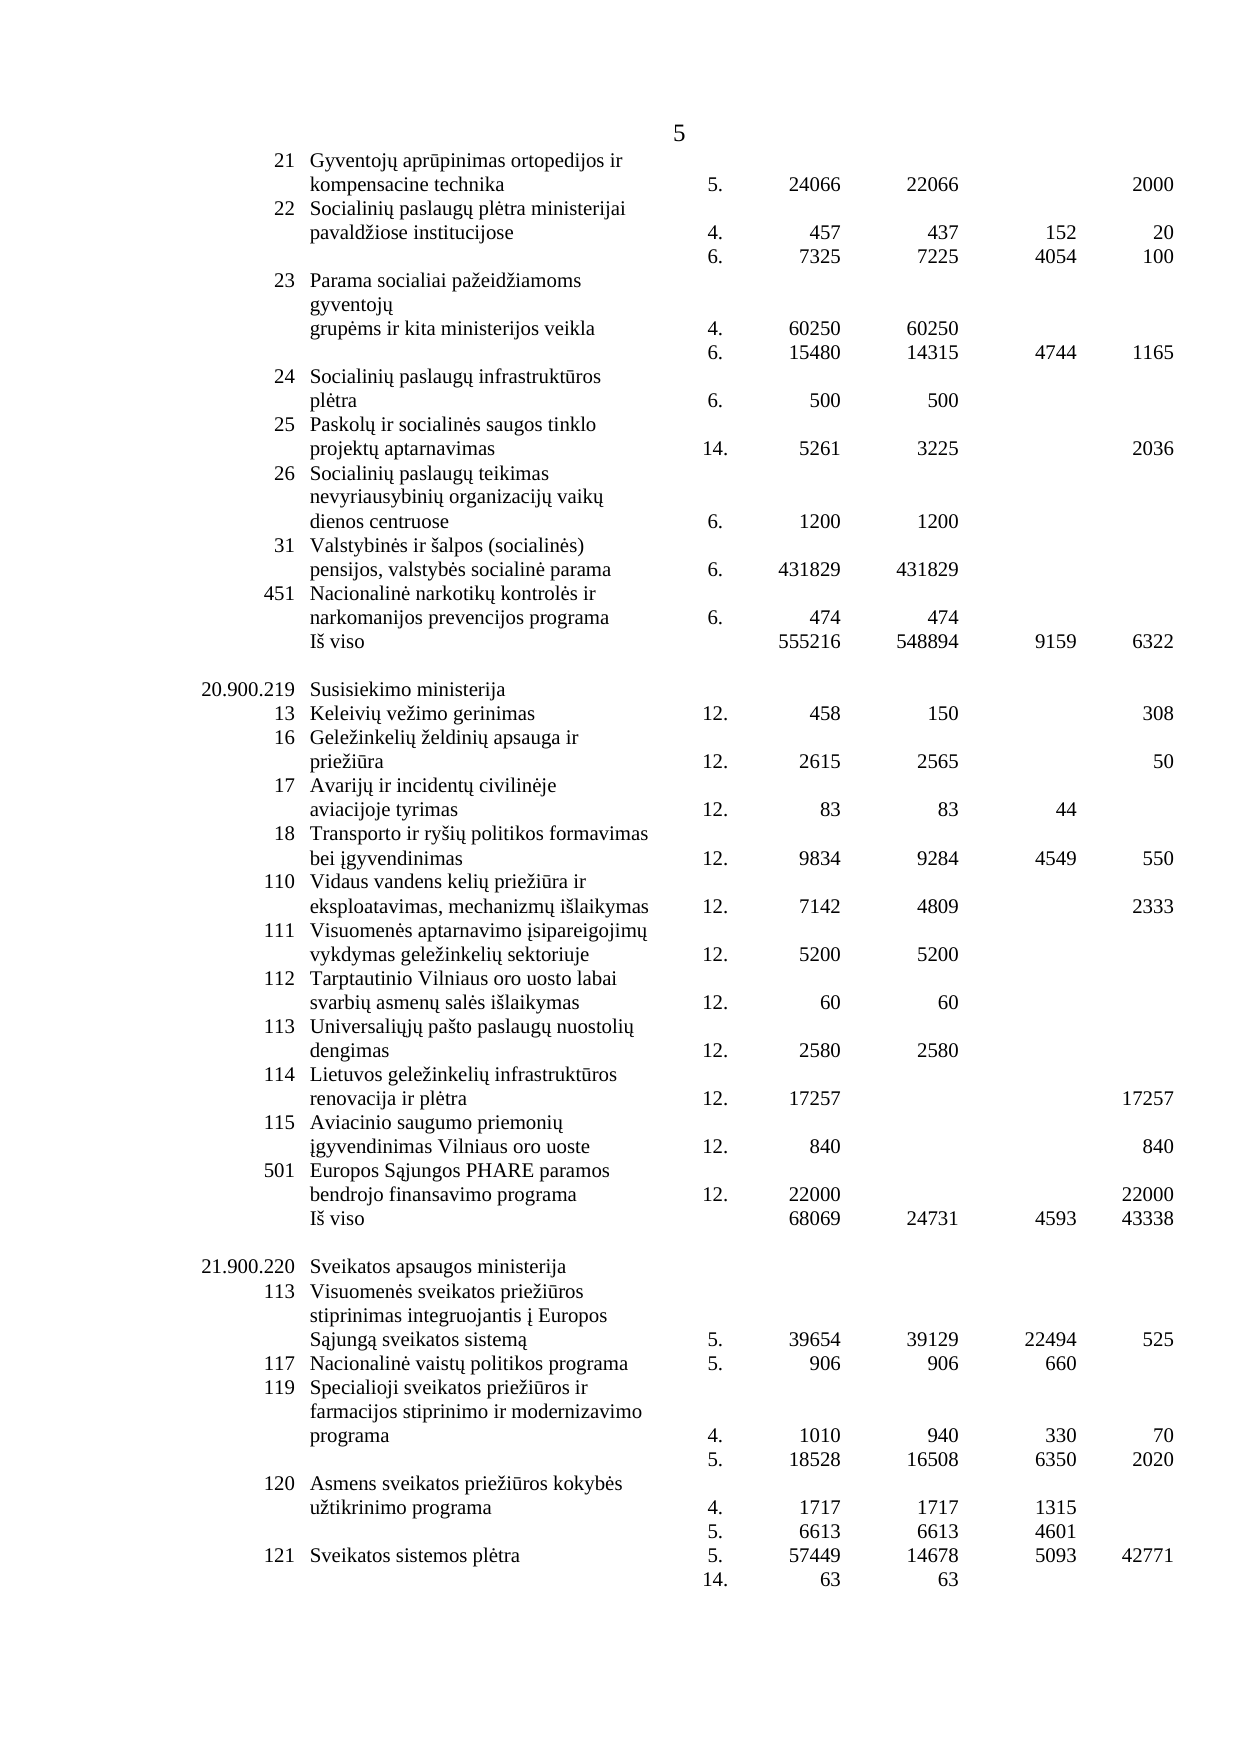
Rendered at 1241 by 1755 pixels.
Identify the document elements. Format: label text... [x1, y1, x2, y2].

table_cell 26 [177, 460, 302, 484]
table_cell 70 [1084, 1423, 1181, 1447]
table_cell 6. [666, 340, 764, 364]
table_cell 13 [177, 701, 302, 725]
table_cell [966, 677, 1084, 701]
table_cell [764, 581, 848, 605]
table_cell 5200 [764, 942, 848, 966]
table_cell 83 [764, 797, 848, 821]
table_cell [848, 1086, 966, 1110]
table_cell [764, 677, 848, 701]
table_cell plėtra [302, 388, 666, 412]
table_cell [666, 1303, 764, 1327]
table_cell [848, 412, 966, 436]
table_cell [764, 1303, 848, 1327]
table_cell 5. [666, 1351, 764, 1375]
table_cell Socialinių paslaugų infrastruktūros [302, 364, 666, 388]
table_cell 501 [177, 1158, 302, 1182]
table_cell Socialinių paslaugų teikimas [302, 460, 666, 484]
table_cell [764, 1230, 848, 1254]
table_cell 7142 [764, 894, 848, 918]
table_cell 12. [666, 894, 764, 918]
table_cell [764, 966, 848, 990]
table_cell 940 [848, 1423, 966, 1447]
table_cell Specialioji sveikatos priežiūros ir [302, 1375, 666, 1399]
table_cell 16508 [848, 1447, 966, 1471]
table_cell 20 [1084, 220, 1181, 244]
table_cell [177, 1423, 302, 1447]
table_cell [764, 485, 848, 508]
table_cell 474 [848, 605, 966, 629]
table_cell [1084, 533, 1181, 557]
table_cell [966, 485, 1084, 508]
table_cell [666, 677, 764, 701]
table_cell 6. [666, 244, 764, 268]
table_cell [1084, 1110, 1181, 1134]
table_cell [302, 1567, 666, 1591]
table_cell [966, 388, 1084, 412]
table_cell 114 [177, 1062, 302, 1086]
table_cell [966, 172, 1084, 196]
table_cell grupėms ir kita ministerijos veikla [302, 316, 666, 340]
table_cell 112 [177, 966, 302, 990]
table_cell [177, 1303, 302, 1327]
table_cell 431829 [848, 557, 966, 581]
table_cell [666, 533, 764, 557]
table_cell [848, 1255, 966, 1278]
table_cell aviacijoje tyrimas [302, 797, 666, 821]
table_cell [848, 196, 966, 220]
table_cell 24731 [848, 1206, 966, 1230]
table_cell 1200 [764, 509, 848, 533]
table_cell 68069 [764, 1206, 848, 1230]
table_cell [848, 870, 966, 893]
table_cell [848, 653, 966, 677]
table_cell Universaliųjų pašto paslaugų nuostolių [302, 1014, 666, 1038]
table_cell 3225 [848, 436, 966, 460]
table_cell [966, 773, 1084, 797]
table_cell [764, 1014, 848, 1038]
table_cell [1084, 605, 1181, 629]
table_cell 115 [177, 1110, 302, 1134]
table_cell 5. [666, 1543, 764, 1567]
table_cell 2580 [764, 1038, 848, 1062]
table_cell 2565 [848, 749, 966, 773]
table_cell 660 [966, 1351, 1084, 1375]
table_cell Lietuvos geležinkelių infrastruktūros [302, 1062, 666, 1086]
table_cell [764, 364, 848, 388]
table_cell 15480 [764, 340, 848, 364]
table_cell [848, 1399, 966, 1423]
table_cell priežiūra [302, 749, 666, 773]
table_cell 12. [666, 749, 764, 773]
table_cell [1084, 268, 1181, 316]
table_cell 6613 [764, 1519, 848, 1543]
table_cell Socialinių paslaugų plėtra ministerijai [302, 196, 666, 220]
table_cell 22000 [1084, 1182, 1181, 1206]
table_cell [966, 894, 1084, 918]
table_cell Sveikatos apsaugos ministerija [302, 1255, 666, 1278]
table_cell [1084, 821, 1181, 845]
table_cell Susisiekimo ministerija [302, 677, 666, 701]
table_cell [966, 653, 1084, 677]
table_cell 4. [666, 1495, 764, 1519]
table_cell Transporto ir ryšių politikos formavimas [302, 821, 666, 845]
table_cell [848, 725, 966, 749]
table_cell 24 [177, 364, 302, 388]
table_cell 17257 [1084, 1086, 1181, 1110]
table_cell Sąjungą sveikatos sistemą [302, 1327, 666, 1351]
table_cell [666, 148, 764, 172]
table_cell 1010 [764, 1423, 848, 1447]
table_cell [764, 653, 848, 677]
table_cell 474 [764, 605, 848, 629]
table_cell [177, 797, 302, 821]
table_cell [302, 340, 666, 364]
table_cell 2020 [1084, 1447, 1181, 1471]
table_cell 6322 [1084, 629, 1181, 653]
table_cell 5. [666, 1327, 764, 1351]
table_cell 9284 [848, 845, 966, 869]
table_cell 12. [666, 990, 764, 1014]
table_cell 9159 [966, 629, 1084, 653]
table_cell [666, 485, 764, 508]
table_cell 458 [764, 701, 848, 725]
table_cell 1315 [966, 1495, 1084, 1519]
table_cell [764, 1279, 848, 1303]
table_cell įgyvendinimas Vilniaus oro uoste [302, 1134, 666, 1158]
table_cell Asmens sveikatos priežiūros kokybės [302, 1471, 666, 1495]
table_cell [1084, 1062, 1181, 1086]
table_cell 22494 [966, 1327, 1084, 1351]
table_cell [177, 172, 302, 196]
table_cell [177, 1086, 302, 1110]
table_cell [848, 1375, 966, 1399]
table_cell 4. [666, 1423, 764, 1447]
table_cell [1084, 388, 1181, 412]
table_cell [1084, 1038, 1181, 1062]
table_cell [1084, 1495, 1181, 1519]
table_cell Paskolų ir socialinės saugos tinklo [302, 412, 666, 436]
table_cell [848, 1134, 966, 1158]
table_cell [177, 1230, 302, 1254]
table_cell [848, 1062, 966, 1086]
table_cell 5. [666, 1447, 764, 1471]
table_cell [666, 1255, 764, 1278]
table_cell [666, 1471, 764, 1495]
table_cell 12. [666, 1182, 764, 1206]
table_cell 121 [177, 1543, 302, 1567]
table_cell [177, 1182, 302, 1206]
table_cell 4809 [848, 894, 966, 918]
table_cell [848, 966, 966, 990]
table_cell 5200 [848, 942, 966, 966]
table_cell [764, 870, 848, 893]
table_cell dengimas [302, 1038, 666, 1062]
table_cell [1084, 1375, 1181, 1399]
table_cell [848, 1230, 966, 1254]
table_cell projektų aptarnavimas [302, 436, 666, 460]
table_cell [966, 1230, 1084, 1254]
table_cell [666, 773, 764, 797]
table_cell [764, 1255, 848, 1278]
table_cell Iš viso [302, 1206, 666, 1230]
table_cell [1084, 364, 1181, 388]
table_cell 548894 [848, 629, 966, 653]
table_cell kompensacine technika [302, 172, 666, 196]
table_cell 12. [666, 797, 764, 821]
table_cell Visuomenės sveikatos priežiūros [302, 1279, 666, 1303]
table_cell 16 [177, 725, 302, 749]
table_cell 111 [177, 918, 302, 942]
table_cell eksploatavimas, mechanizmų išlaikymas [302, 894, 666, 918]
table_cell 113 [177, 1014, 302, 1038]
table_cell 120 [177, 1471, 302, 1495]
table_cell 31 [177, 533, 302, 557]
table_cell [1084, 148, 1181, 172]
table_cell [966, 918, 1084, 942]
table_cell [764, 460, 848, 484]
table_cell Sveikatos sistemos plėtra [302, 1543, 666, 1567]
table_cell [764, 1062, 848, 1086]
table_cell 2615 [764, 749, 848, 773]
table_cell 12. [666, 1134, 764, 1158]
table_cell farmacijos stiprinimo ir modernizavimo [302, 1399, 666, 1423]
table_cell [966, 1303, 1084, 1327]
table_cell [848, 533, 966, 557]
table_cell [1084, 1567, 1181, 1591]
table_cell programa [302, 1423, 666, 1447]
table_cell [177, 845, 302, 869]
table_cell 1200 [848, 509, 966, 533]
table_cell [1084, 1255, 1181, 1278]
table_cell [966, 1471, 1084, 1495]
table_cell [1084, 725, 1181, 749]
table_cell 152 [966, 220, 1084, 244]
table_cell 500 [848, 388, 966, 412]
table_cell Nacionalinė vaistų politikos programa [302, 1351, 666, 1375]
table_cell 906 [764, 1351, 848, 1375]
table_cell 22 [177, 196, 302, 220]
table_cell [1084, 581, 1181, 605]
table_cell [1084, 485, 1181, 508]
table_cell [966, 1110, 1084, 1134]
table_cell [177, 1206, 302, 1230]
table_cell 457 [764, 220, 848, 244]
table_cell [666, 1279, 764, 1303]
table_cell Visuomenės aptarnavimo įsipareigojimų [302, 918, 666, 942]
table_cell Valstybinės ir šalpos (socialinės) [302, 533, 666, 557]
table_cell [848, 677, 966, 701]
table_cell [1084, 942, 1181, 966]
table_cell 110 [177, 870, 302, 893]
table_cell 21.900.220 [177, 1255, 302, 1278]
table_cell pavaldžiose institucijose [302, 220, 666, 244]
table_cell [1084, 460, 1181, 484]
table_cell 1717 [848, 1495, 966, 1519]
table_cell [666, 725, 764, 749]
table_cell 9834 [764, 845, 848, 869]
table_cell [302, 1519, 666, 1543]
table_cell [966, 1158, 1084, 1182]
table_cell 4054 [966, 244, 1084, 268]
table_cell Gyventojų aprūpinimas ortopedijos ir [302, 148, 666, 172]
table_cell 14678 [848, 1543, 966, 1567]
table_cell 39129 [848, 1327, 966, 1351]
table_cell [764, 1375, 848, 1399]
table_cell 4. [666, 220, 764, 244]
table_cell [1084, 1519, 1181, 1543]
table_cell [666, 1375, 764, 1399]
table_cell Geležinkelių želdinių apsauga ir [302, 725, 666, 749]
table_cell [666, 1158, 764, 1182]
table_cell [966, 316, 1084, 340]
table_cell [177, 653, 302, 677]
table_cell [302, 653, 666, 677]
table_cell [966, 509, 1084, 533]
table_cell [1084, 557, 1181, 581]
table_cell 451 [177, 581, 302, 605]
table_cell [1084, 1014, 1181, 1038]
table_cell [177, 509, 302, 533]
table_cell 44 [966, 797, 1084, 821]
table_cell [177, 485, 302, 508]
table_cell 6613 [848, 1519, 966, 1543]
table_cell [666, 1110, 764, 1134]
table_cell 42771 [1084, 1543, 1181, 1567]
table_cell [177, 1399, 302, 1423]
table_cell [177, 557, 302, 581]
table_cell [764, 148, 848, 172]
table_cell [764, 533, 848, 557]
table_cell [848, 1303, 966, 1327]
table_cell Europos Sąjungos PHARE paramos [302, 1158, 666, 1182]
table_cell 119 [177, 1375, 302, 1399]
table_cell [966, 1279, 1084, 1303]
table_cell [966, 412, 1084, 436]
table_cell [848, 1471, 966, 1495]
table_cell 5093 [966, 1543, 1084, 1567]
table_cell [764, 1471, 848, 1495]
table_cell 12. [666, 1038, 764, 1062]
table_cell stiprinimas integruojantis į Europos [302, 1303, 666, 1327]
table_cell [764, 1399, 848, 1423]
table_cell [666, 1062, 764, 1086]
table_cell [666, 268, 764, 316]
table_cell [966, 1182, 1084, 1206]
table_cell [1084, 509, 1181, 533]
table_cell 24066 [764, 172, 848, 196]
table_cell [848, 1110, 966, 1134]
table_cell [177, 220, 302, 244]
table_cell [764, 196, 848, 220]
table_cell 43338 [1084, 1206, 1181, 1230]
table_cell [1084, 797, 1181, 821]
table_cell [666, 1014, 764, 1038]
table_cell 17257 [764, 1086, 848, 1110]
table_cell [177, 1495, 302, 1519]
table_cell [177, 388, 302, 412]
table_cell [848, 581, 966, 605]
table_cell 5. [666, 1519, 764, 1543]
table_cell 14. [666, 436, 764, 460]
table_cell dienos centruose [302, 509, 666, 533]
table_cell 1717 [764, 1495, 848, 1519]
table_cell [966, 1014, 1084, 1038]
table_cell [764, 918, 848, 942]
table_cell 2036 [1084, 436, 1181, 460]
table_cell 1165 [1084, 340, 1181, 364]
table_cell [302, 1447, 666, 1471]
table_cell 550 [1084, 845, 1181, 869]
table_cell nevyriausybinių organizacijų vaikų [302, 485, 666, 508]
table_cell renovacija ir plėtra [302, 1086, 666, 1110]
table_cell [764, 268, 848, 316]
table_cell 840 [1084, 1134, 1181, 1158]
table_cell 2000 [1084, 172, 1181, 196]
table_cell 4744 [966, 340, 1084, 364]
table_cell 63 [764, 1567, 848, 1591]
table_cell [1084, 990, 1181, 1014]
table_cell [966, 557, 1084, 581]
table_cell [1084, 1471, 1181, 1495]
table_cell 6. [666, 388, 764, 412]
table_cell 500 [764, 388, 848, 412]
table_cell 117 [177, 1351, 302, 1375]
table_cell 60 [764, 990, 848, 1014]
table_cell [966, 821, 1084, 845]
table_cell 4593 [966, 1206, 1084, 1230]
table_cell [177, 1567, 302, 1591]
table_cell 17 [177, 773, 302, 797]
table_cell 4549 [966, 845, 1084, 869]
table_cell [1084, 1230, 1181, 1254]
table_cell 18 [177, 821, 302, 845]
table_cell narkomanijos prevencijos programa [302, 605, 666, 629]
table_cell [848, 1014, 966, 1038]
table_cell [1084, 677, 1181, 701]
table_cell [1084, 870, 1181, 893]
table_cell [764, 725, 848, 749]
table_cell [1084, 1303, 1181, 1327]
table_cell [966, 1399, 1084, 1423]
table_cell Nacionalinė narkotikų kontrolės ir [302, 581, 666, 605]
table_cell [177, 436, 302, 460]
table_cell [666, 870, 764, 893]
table_cell 6350 [966, 1447, 1084, 1471]
table_cell [966, 725, 1084, 749]
table_cell [848, 268, 966, 316]
table_cell 150 [848, 701, 966, 725]
table_cell [966, 268, 1084, 316]
table_cell [764, 1158, 848, 1182]
table_cell [177, 316, 302, 340]
table_cell [666, 1399, 764, 1423]
table_cell [966, 1255, 1084, 1278]
table_cell [966, 701, 1084, 725]
table_cell [966, 1038, 1084, 1062]
table_cell pensijos, valstybės socialinė parama [302, 557, 666, 581]
table_cell 22000 [764, 1182, 848, 1206]
table_cell [177, 749, 302, 773]
table_cell 4. [666, 316, 764, 340]
table_cell [966, 1567, 1084, 1591]
table_cell 5261 [764, 436, 848, 460]
table_cell [666, 412, 764, 436]
table_cell 6. [666, 605, 764, 629]
table_cell [966, 1062, 1084, 1086]
table_cell [666, 364, 764, 388]
table_cell 12. [666, 942, 764, 966]
table_cell [848, 485, 966, 508]
table_cell [848, 364, 966, 388]
table_cell [1084, 1158, 1181, 1182]
table_cell [177, 629, 302, 653]
table_cell [764, 412, 848, 436]
table_cell 113 [177, 1279, 302, 1303]
table_cell [966, 870, 1084, 893]
table_cell [666, 196, 764, 220]
table_cell [966, 605, 1084, 629]
table_cell [966, 1375, 1084, 1399]
table_cell 63 [848, 1567, 966, 1591]
table_cell 555216 [764, 629, 848, 653]
table_cell [1084, 1279, 1181, 1303]
table_cell 431829 [764, 557, 848, 581]
table_cell 57449 [764, 1543, 848, 1567]
table_cell svarbių asmenų salės išlaikymas [302, 990, 666, 1014]
table_cell Vidaus vandens kelių priežiūra ir [302, 870, 666, 893]
table_cell [177, 1134, 302, 1158]
table_cell 437 [848, 220, 966, 244]
table_cell 12. [666, 845, 764, 869]
table_cell 21 [177, 148, 302, 172]
table_cell 5. [666, 172, 764, 196]
table_cell 6. [666, 509, 764, 533]
table_cell 906 [848, 1351, 966, 1375]
table_cell 39654 [764, 1327, 848, 1351]
table_cell [848, 821, 966, 845]
table_cell 2580 [848, 1038, 966, 1062]
table_cell [966, 990, 1084, 1014]
table_cell 20.900.219 [177, 677, 302, 701]
table_cell 25 [177, 412, 302, 436]
table_cell [966, 436, 1084, 460]
table_cell 525 [1084, 1327, 1181, 1351]
table_cell [666, 581, 764, 605]
table_cell [966, 1086, 1084, 1110]
table_cell [966, 581, 1084, 605]
table_cell [848, 773, 966, 797]
table_cell [177, 1038, 302, 1062]
table_cell bendrojo finansavimo programa [302, 1182, 666, 1206]
table_cell [177, 605, 302, 629]
table_cell Keleivių vežimo gerinimas [302, 701, 666, 725]
table_cell [848, 460, 966, 484]
table_cell 14315 [848, 340, 966, 364]
table_cell Tarptautinio Vilniaus oro uosto labai [302, 966, 666, 990]
table_cell [966, 148, 1084, 172]
table_cell [1084, 1351, 1181, 1375]
table_cell [1084, 412, 1181, 436]
table_cell [1084, 966, 1181, 990]
table_cell [1084, 918, 1181, 942]
table_cell [1084, 653, 1181, 677]
table_cell [966, 460, 1084, 484]
table_cell [1084, 1399, 1181, 1423]
table_cell [966, 966, 1084, 990]
table_cell [764, 1110, 848, 1134]
table_cell [666, 918, 764, 942]
table_cell [177, 1447, 302, 1471]
table_cell 7225 [848, 244, 966, 268]
table_cell [1084, 773, 1181, 797]
table_cell [848, 918, 966, 942]
table_cell Iš viso [302, 629, 666, 653]
table_cell 2333 [1084, 894, 1181, 918]
table_cell 23 [177, 268, 302, 316]
table_cell užtikrinimo programa [302, 1495, 666, 1519]
table_cell [177, 1519, 302, 1543]
table_cell [177, 894, 302, 918]
table_cell 22066 [848, 172, 966, 196]
table_cell 60250 [764, 316, 848, 340]
table_cell Aviacinio saugumo priemonių [302, 1110, 666, 1134]
table_cell [764, 773, 848, 797]
table_cell 4601 [966, 1519, 1084, 1543]
table_cell 14. [666, 1567, 764, 1591]
table_cell [966, 942, 1084, 966]
table_cell [1084, 196, 1181, 220]
table_cell 12. [666, 1086, 764, 1110]
table_cell [177, 942, 302, 966]
table_cell [666, 629, 764, 653]
table_cell [848, 1182, 966, 1206]
table_cell vykdymas geležinkelių sektoriuje [302, 942, 666, 966]
table_cell Parama socialiai pažeidžiamoms gyventojų [302, 268, 666, 316]
table_cell 330 [966, 1423, 1084, 1447]
table_cell 100 [1084, 244, 1181, 268]
table_cell [966, 749, 1084, 773]
table_cell bei įgyvendinimas [302, 845, 666, 869]
table_cell [966, 364, 1084, 388]
table_cell [666, 1230, 764, 1254]
table_cell [177, 244, 302, 268]
table_cell 60250 [848, 316, 966, 340]
table_cell [177, 340, 302, 364]
table_cell [666, 460, 764, 484]
table_cell 7325 [764, 244, 848, 268]
table_cell [666, 653, 764, 677]
table_cell 12. [666, 701, 764, 725]
table_cell [177, 1327, 302, 1351]
table_cell [966, 533, 1084, 557]
table_cell [764, 821, 848, 845]
table_cell [666, 966, 764, 990]
table_cell [848, 1158, 966, 1182]
table_cell [666, 821, 764, 845]
table_cell [966, 196, 1084, 220]
table_cell [966, 1134, 1084, 1158]
table_cell [848, 148, 966, 172]
table_cell 18528 [764, 1447, 848, 1471]
table_cell 308 [1084, 701, 1181, 725]
table_cell 50 [1084, 749, 1181, 773]
table_cell 6. [666, 557, 764, 581]
table_cell 83 [848, 797, 966, 821]
table_cell [848, 1279, 966, 1303]
table_cell [302, 1230, 666, 1254]
table_cell [302, 244, 666, 268]
table_cell [666, 1206, 764, 1230]
table_cell 840 [764, 1134, 848, 1158]
table_cell [177, 990, 302, 1014]
table_cell Avarijų ir incidentų civilinėje [302, 773, 666, 797]
table_cell [1084, 316, 1181, 340]
table_cell 60 [848, 990, 966, 1014]
